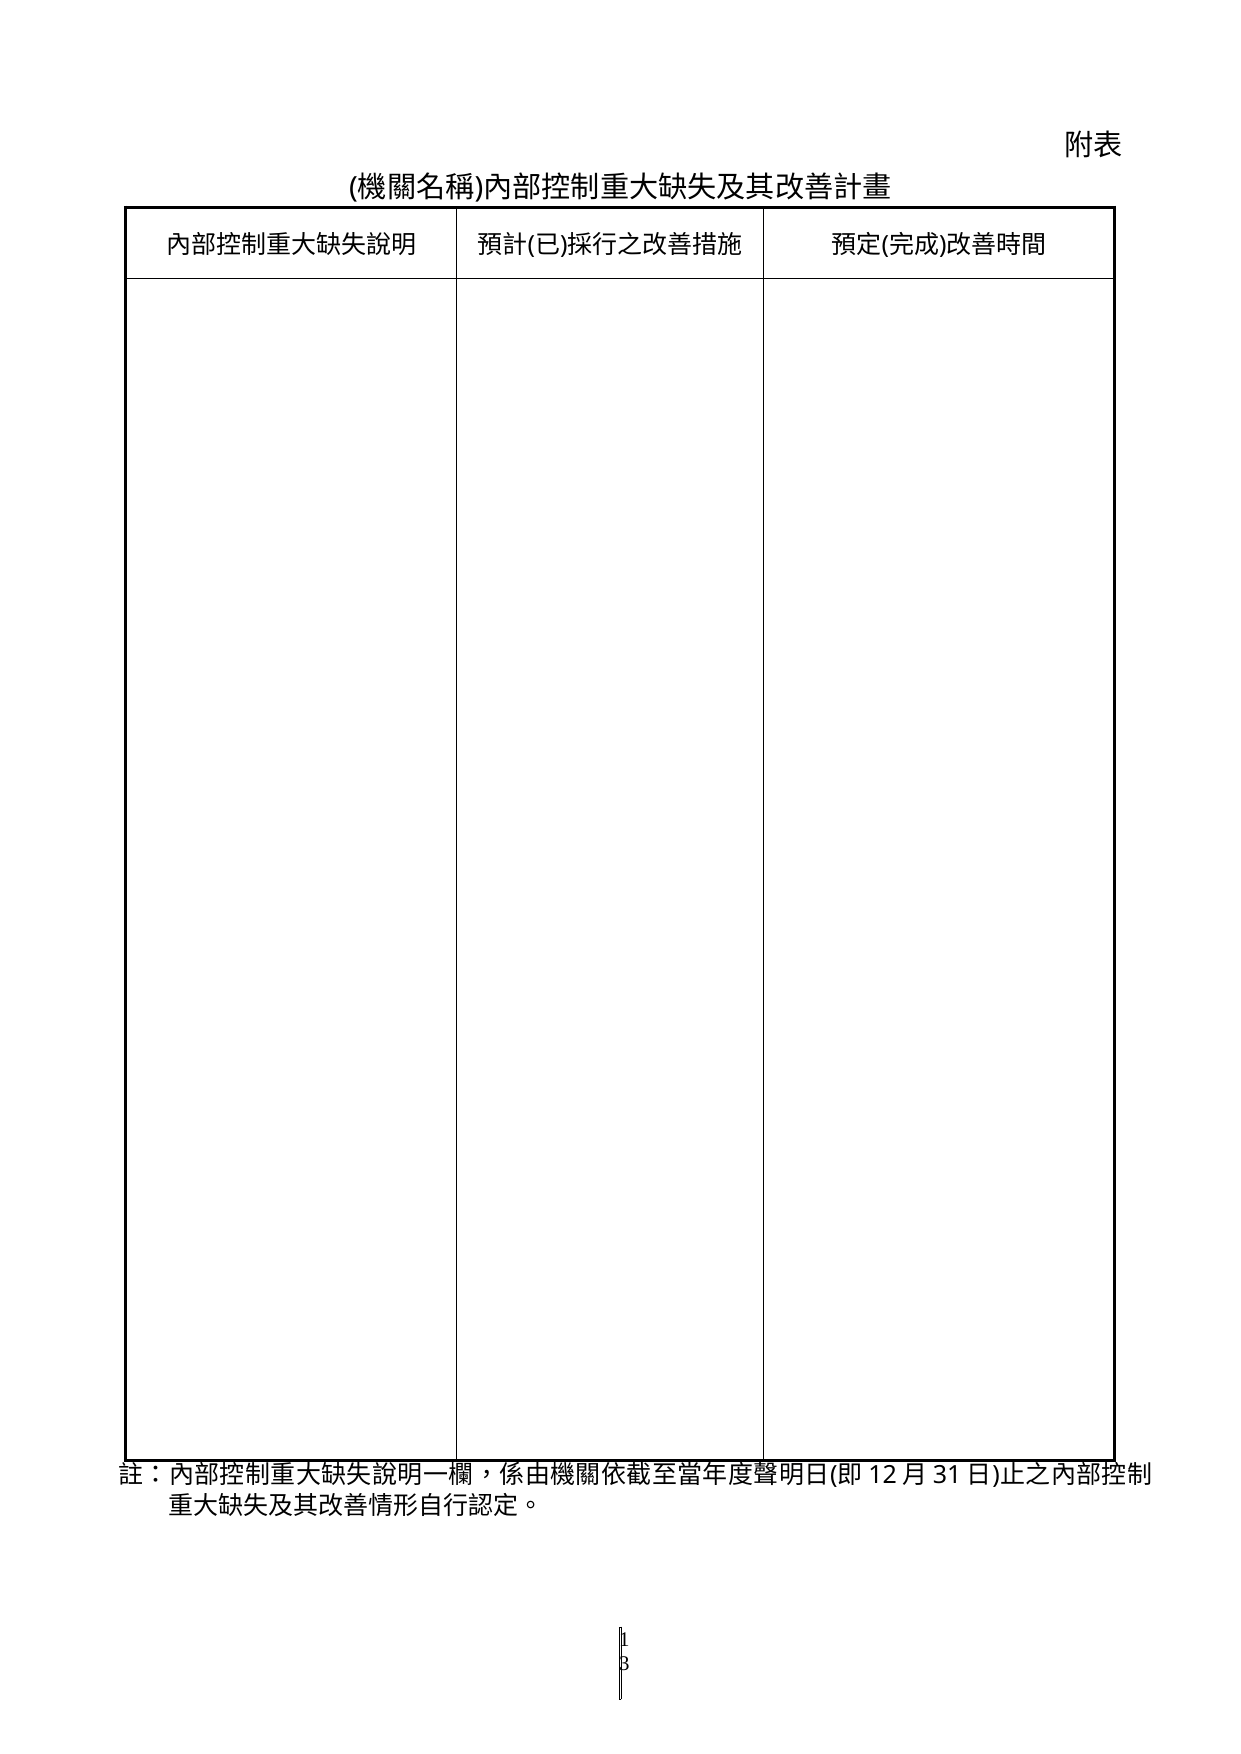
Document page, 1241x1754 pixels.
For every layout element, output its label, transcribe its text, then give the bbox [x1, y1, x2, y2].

table_cell [457, 279, 763, 1459]
text 附表 [118, 118, 1122, 164]
table_header 預計(已)採行之改善措施 [457, 209, 763, 277]
text (機關名稱)內部控制重大缺失及其改善計畫 [118, 164, 1122, 206]
table_header 預定(完成)改善時間 [764, 209, 1113, 277]
table_cell [127, 279, 456, 1459]
text 註：內部控制重大缺失說明一欄，係由機關依截至當年度聲明日(即12月31日)止之內部控制重大缺失及其改善情形自行認定。 [118, 1462, 1152, 1520]
table_header 內部控制重大缺失說明 [127, 209, 456, 277]
table_cell [764, 279, 1113, 1459]
